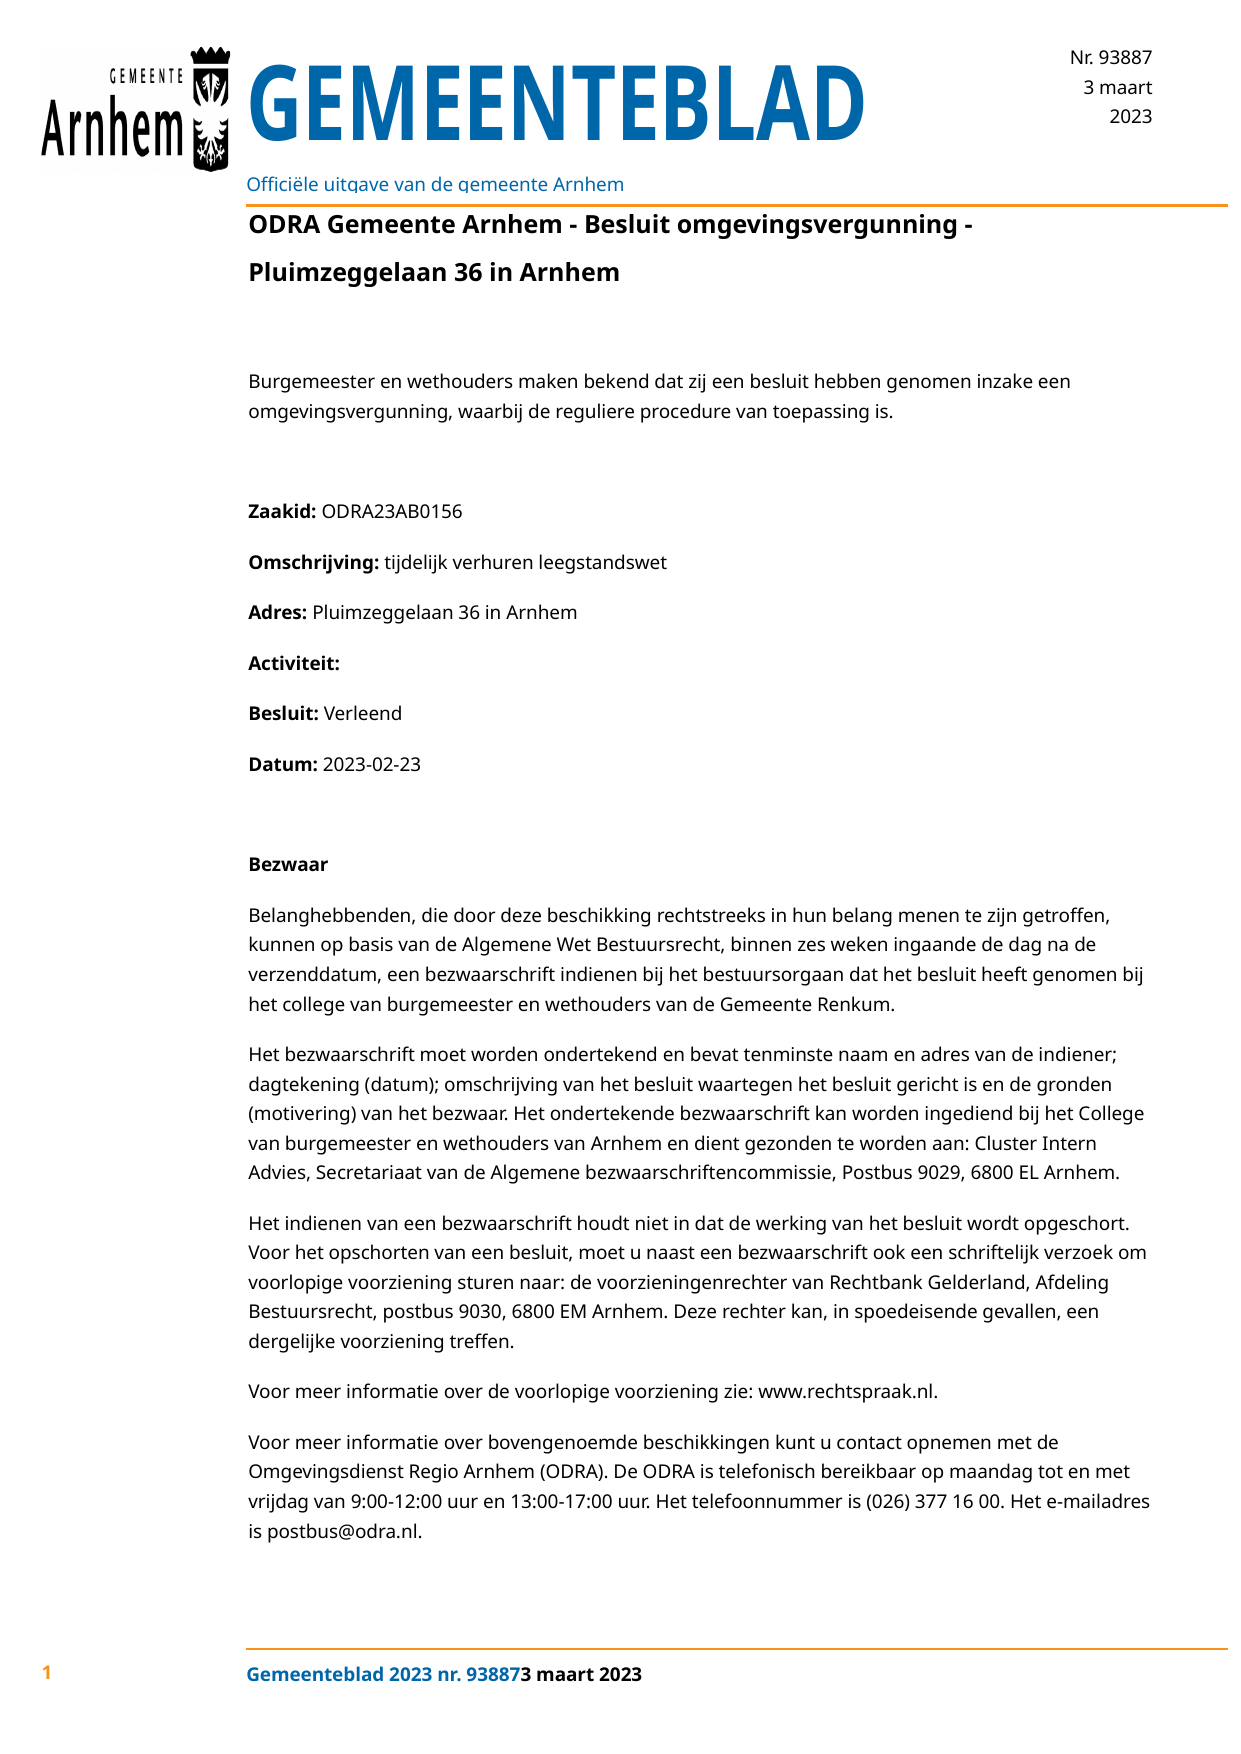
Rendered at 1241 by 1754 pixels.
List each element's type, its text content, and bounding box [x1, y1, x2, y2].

text Burgemeester en wethouders maken bekend dat zij een besluit hebben genomen inzake een omgevingsvergunning, waarbij de reguliere procedure van toepassing is. [248, 368, 1152, 424]
text Omschrijving: tijdelijk verhuren leegstandswet [248, 549, 1152, 575]
picture [41, 47, 231, 172]
text Zaakid: ODRA23AB0156 [248, 499, 1152, 524]
text Adres: Pluimzeggelaan 36 in Arnhem [248, 599, 1152, 625]
text Besluit: Verleend [248, 700, 1152, 726]
text ODRA Gemeente Arnhem - Besluit omgevingsvergunning - Pluimzeggelaan 36 in Arnhem [248, 207, 1152, 288]
text Het indienen van een bezwaarschrift houdt niet in dat de werking van het besluit wordt opgeschort. Voor het opschorten van een besluit, moet u naast een bezwaarschrift ook een schriftelijk verzoek om voorlopige voorziening sturen naar: de voorzieningenrechter van Rechtbank Gelderland, Afdeling Bestuursrecht, postbus 9030, 6800 EM Arnhem. Deze rechter kan, in spoedeisende gevallen, een dergelijke voorziening treffen. [248, 1210, 1152, 1354]
text Bezwaar [248, 852, 1152, 877]
text Belanghebbenden, die door deze beschikking rechtstreeks in hun belang menen te zijn getroffen, kunnen op basis van de Algemene Wet Bestuursrecht, binnen zes weken ingaande de dag na de verzenddatum, een bezwaarschrift indienen bij het bestuursorgaan dat het besluit heeft genomen bij het college van burgemeester en wethouders van de Gemeente Renkum. [248, 902, 1152, 1017]
text Datum: 2023-02-23 [248, 751, 1152, 777]
text Voor meer informatie over de voorlopige voorziening zie: www.rechtspraak.nl. [248, 1379, 1152, 1404]
text Voor meer informatie over bovengenoemde beschikkingen kunt u contact opnemen met de Omgevingsdienst Regio Arnhem (ODRA). De ODRA is telefonisch bereikbaar op maandag tot en met vrijdag van 9:00-12:00 uur en 13:00-17:00 uur. Het telefoonnummer is (026) 377 16 00. Het e-mailadres is postbus@odra.nl. [248, 1429, 1152, 1544]
text Het bezwaarschrift moet worden ondertekend en bevat tenminste naam en adres van de indiener; dagtekening (datum); omschrijving van het besluit waartegen het besluit gericht is en de gronden (motivering) van het bezwaar. Het ondertekende bezwaarschrift kan worden ingediend bij het College van burgemeester en wethouders van Arnhem en dient gezonden te worden aan: Cluster Intern Advies, Secretariaat van de Algemene bezwaarschriftencommissie, Postbus 9029, 6800 EL Arnhem. [248, 1041, 1152, 1185]
text Activiteit: [248, 650, 1152, 676]
